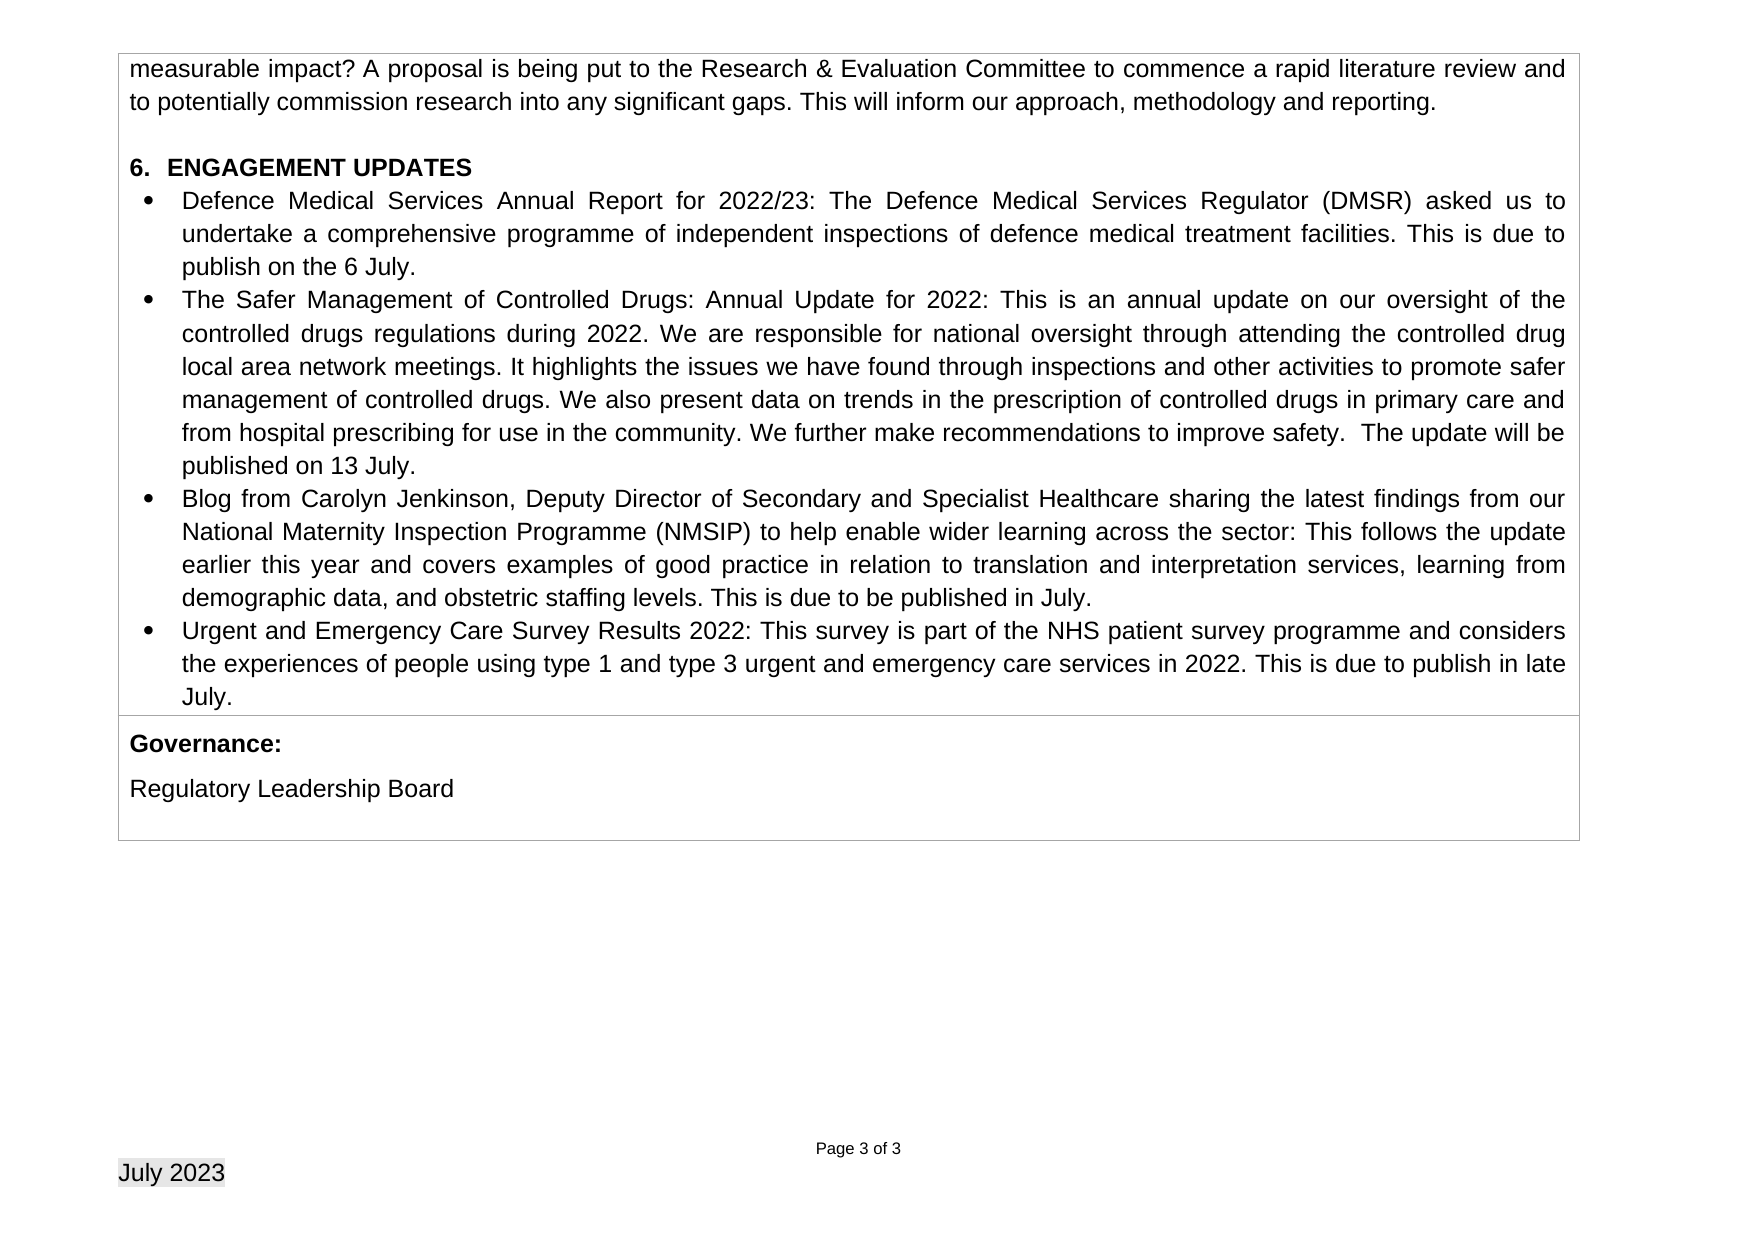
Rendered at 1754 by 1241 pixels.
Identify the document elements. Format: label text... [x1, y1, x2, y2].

table_cell Governance: Regulatory Leadership Board [119, 716, 1579, 840]
table_cell Summary: This is a paper for the Board to note. Information contained in this report was accurate as of 13 July 2023. Any further developments or amendments since the circulation of this paper, will be brought to the Board’s attention during the meeting. Recommendations: None have been noted in this paper. UPDATES NATIONAL MATERNITY PROGRAMME Our national maternity work continues, including the programme of inspections. In June 2023, we discussed updated delivery options with the Regulatory Governance Board, taking into consideration our operational capacity and the fact that the programme has been further impacted by strike action within the sector. We are engaging with colleagues across our functions to ensure pace of delivery. Throughout the programme, we are committed to sharing highlights of our findings through a series of campaigns. This allows us to share best practice examples and positive innovation with the national maternity improvement effort. Our next blog update is scheduled for release in July 2023. Additionally, we plan to provide an update on our findings to date in the State of Care report. URGENT AND EMERGENCY CARE Pressure on Urgent care has stabilised, following the usual pattern of seasonal variation. However, it remains higher than pre-pandemic levels. Inspections services have been underway since April 2023, with a focus on high-risk services. We are examining an urgent care pathway in the East of England region with the intention of highlighting issues from each provider that affect ambulance handovers. Through this work, we aim to not only identify the most effective regulatory measures but also understand how our Regulatory Leadership Directorate collaborates with Operations to manage risks. As we prepare for the upcoming winter, we have initiated the planning process, bringing together colleagues to evaluate our approach from a pathway and system perspective. LOCAL AUTHORITY ASSURANCE (LAA) Whilst formally reported through the Transformation Programme, the team delivering the assurance activity is housed in Regulatory Leadership. The current team has been recruited internally and includes social workers, nurses, people with local authority experience including commissioning and direct delivery of services and all are experienced in regulation. They are working positively together and have already produced new insights through their assessment of national information. The team are completing five (5) pilots with site visits being completed in September and gearing up for formal assessments to begin later this year, dependent on the agreement of DHSC. INTEGRATED CARE SYSTEM (ICS) ASSESSMENTS We have confirmed two (2) pilot sites for testing our approach and methodology for ICS assessments. A public announcement will be made in due course to confirm this. We had an excellent response to our expression of interest for ICSs, with 14 ICSs coming forward to volunteer. Detailed work on the pilot assessments is now underway with a particular focus on sharing relevant information and data with NHSE and other key stakeholders to limit duplication and burden during assessment. Recruitment into our ICS team is progressing, and since pilot locations have been identified, specialist advisor recruitment will begin. This will include system leaders and system level health and care partners to support our work. Experts by experience will also be recruited considering the populations and health inequalities across the ICS footprint. DHSC have yet to decide on ICSs being rated. INTEGRATED CARE Improving our approach to regulating intermediate care and highlighting best practice is a priority area for Regulatory Leadership (Adult Social Care). The overarching questions for us to answer and share are: how does high quality, accessible and jointly developed (across local area/system partners) intermediate care benefit people and communities and health and social care systems? What is our current activity around intermediate care and what else could we be doing to have a positive, meaningful & measurable impact? A proposal is being put to the Research & Evaluation Committee to commence a rapid literature review and to potentially commission research into any significant gaps. This will inform our approach, methodology and reporting. ENGAGEMENT UPDATES Defence Medical Services Annual Report for 2022/23: The Defence Medical Services Regulator (DMSR) asked us to undertake a comprehensive programme of independent inspections of defence medical treatment facilities. This is due to publish on the 6 July. The Safer Management of Controlled Drugs: Annual Update for 2022: This is an annual update on our oversight of the controlled drugs regulations during 2022. We are responsible for national oversight through attending the controlled drug local area network meetings. It highlights the issues we have found through inspections and other activities to promote safer management of controlled drugs. We also present data on trends in the prescription of controlled drugs in primary care and from hospital prescribing for use in the community. We further make recommendations to improve safety. The update will be published on 13 July. Blog from Carolyn Jenkinson, Deputy Director of Secondary and Specialist Healthcare sharing the latest findings from our National Maternity Inspection Programme (NMSIP) to help enable wider learning across the sector: This follows the update earlier this year and covers examples of good practice in relation to translation and interpretation services, learning from demographic data, and obstetric staffing levels. This is due to be published in July. Urgent and Emergency Care Survey Results 2022: This survey is part of the NHS patient survey programme and considers the experiences of people using type 1 and type 3 urgent and emergency care services in 2022. This is due to publish in late July. [119, 54, 1579, 715]
